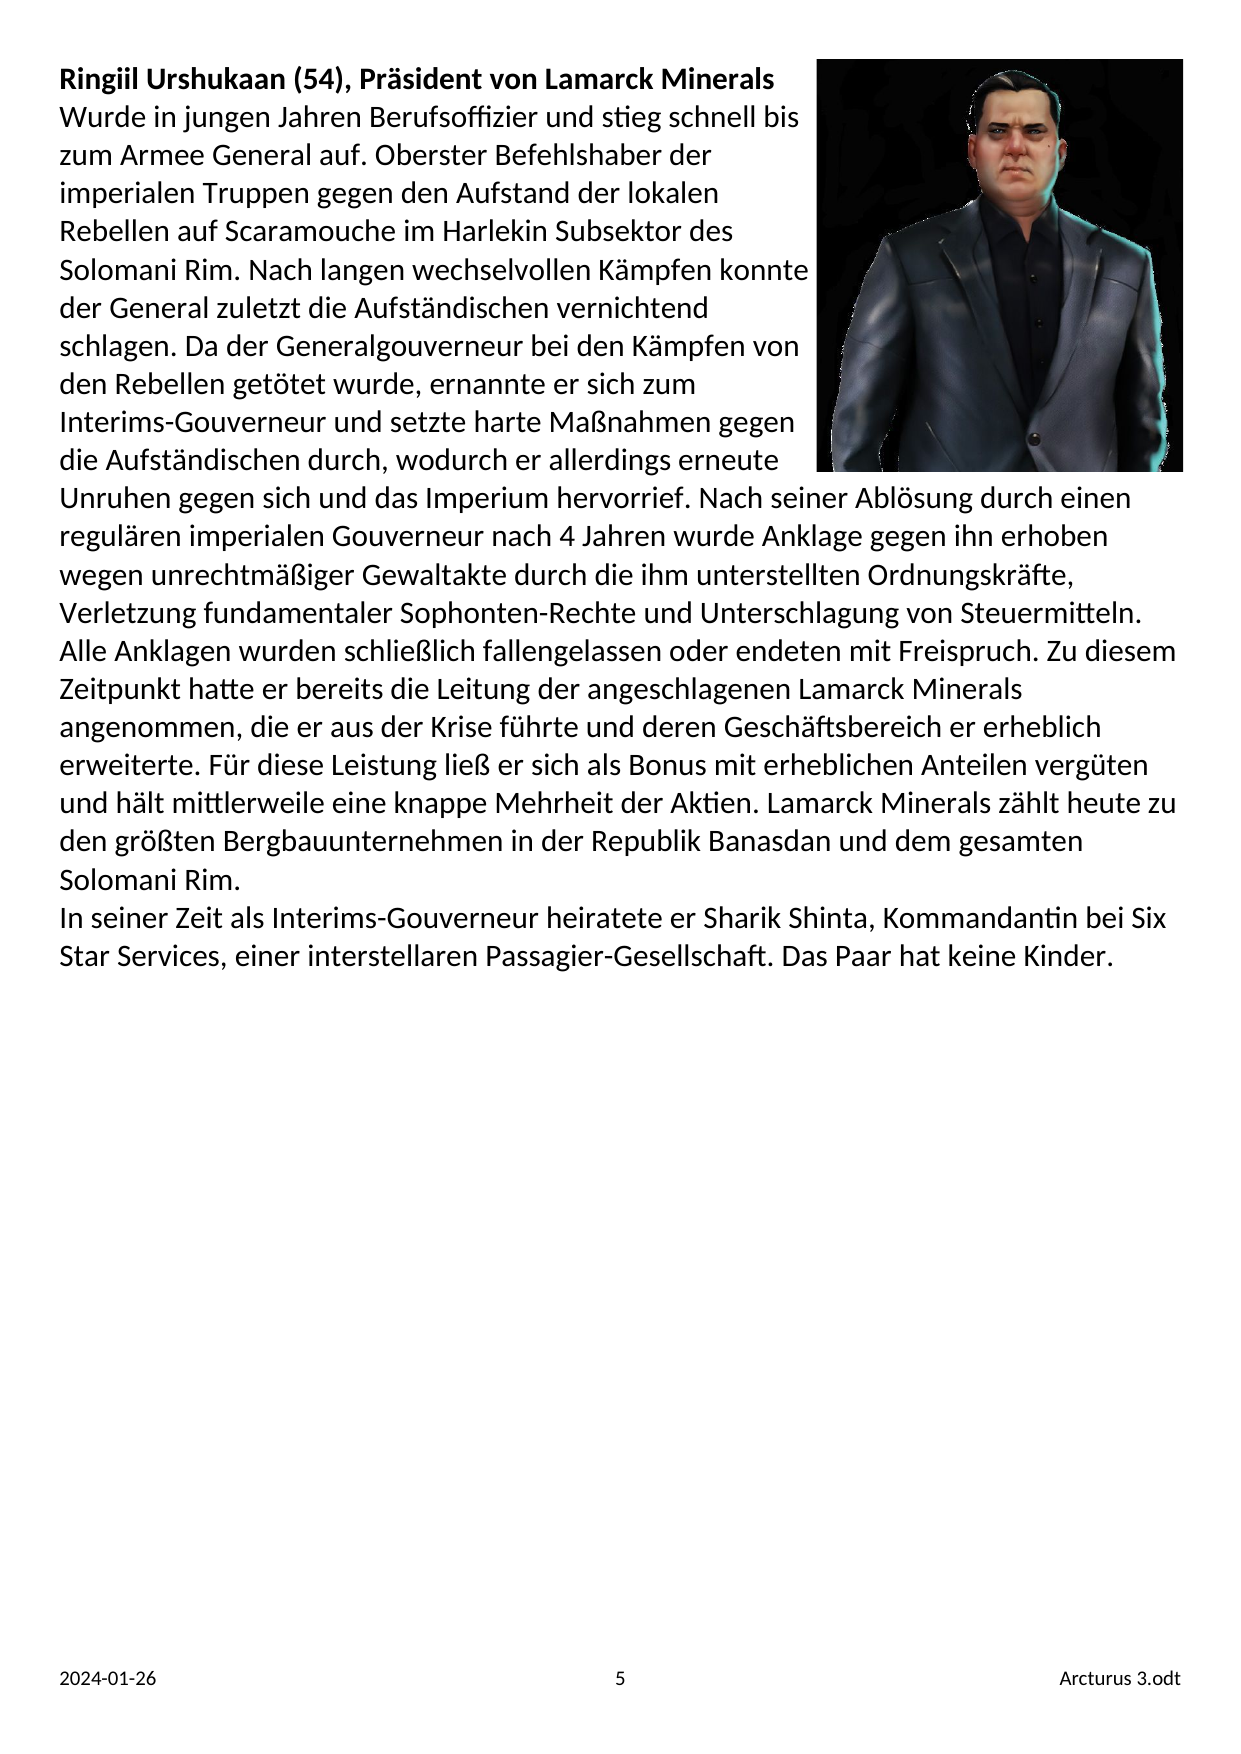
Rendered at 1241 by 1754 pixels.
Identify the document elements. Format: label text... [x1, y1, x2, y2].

picture [816, 59, 1184, 472]
text In seiner Zeit als Interims-Gouverneur heiratete er Sharik Shinta, Kommandantin bei Six Star Services, einer interstellaren Passagier-Gesellschaft. Das Paar hat keine Kinder. [59, 898, 1181, 974]
text Wurde in jungen Jahren Berufsoffizier und stieg schnell bis zum Armee General auf. Oberster Befehlshaber der imperialen Truppen gegen den Aufstand der lokalen Rebellen auf Scaramouche im Harlekin Subsektor des Solomani Rim. Nach langen wechselvollen Kämpfen konnte der General zuletzt die Aufständischen vernichtend schlagen. Da der Generalgouverneur bei den Kämpfen von den Rebellen getötet wurde, ernannte er sich zum Interims-Gouverneur und setzte harte Maßnahmen gegen die Aufständischen durch, wodurch er allerdings erneute Unruhen gegen sich und das Imperium hervorrief. Nach seiner Ablösung durch einen regulären imperialen Gouverneur nach 4 Jahren wurde Anklage gegen ihn erhoben wegen unrechtmäßiger Gewaltakte durch die ihm unterstellten Ordnungskräfte, Verletzung fundamentaler Sophonten-Rechte und Unterschlagung von Steuermitteln. Alle Anklagen wurden schließlich fallengelassen oder endeten mit Freispruch. Zu diesem Zeitpunkt hatte er bereits die Leitung der angeschlagenen Lamarck Minerals angenommen, die er aus der Krise führte und deren Geschäftsbereich er erheblich erweiterte. Für diese Leistung ließ er sich als Bonus mit erheblichen Anteilen vergüten und hält mittlerweile eine knappe Mehrheit der Aktien. Lamarck Minerals zählt heute zu den größten Bergbauunternehmen in der Republik Banasdan und dem gesamten Solomani Rim. [59, 97, 1181, 898]
text Ringiil Urshukaan (54), Präsident von Lamarck Minerals [59, 59, 816, 97]
